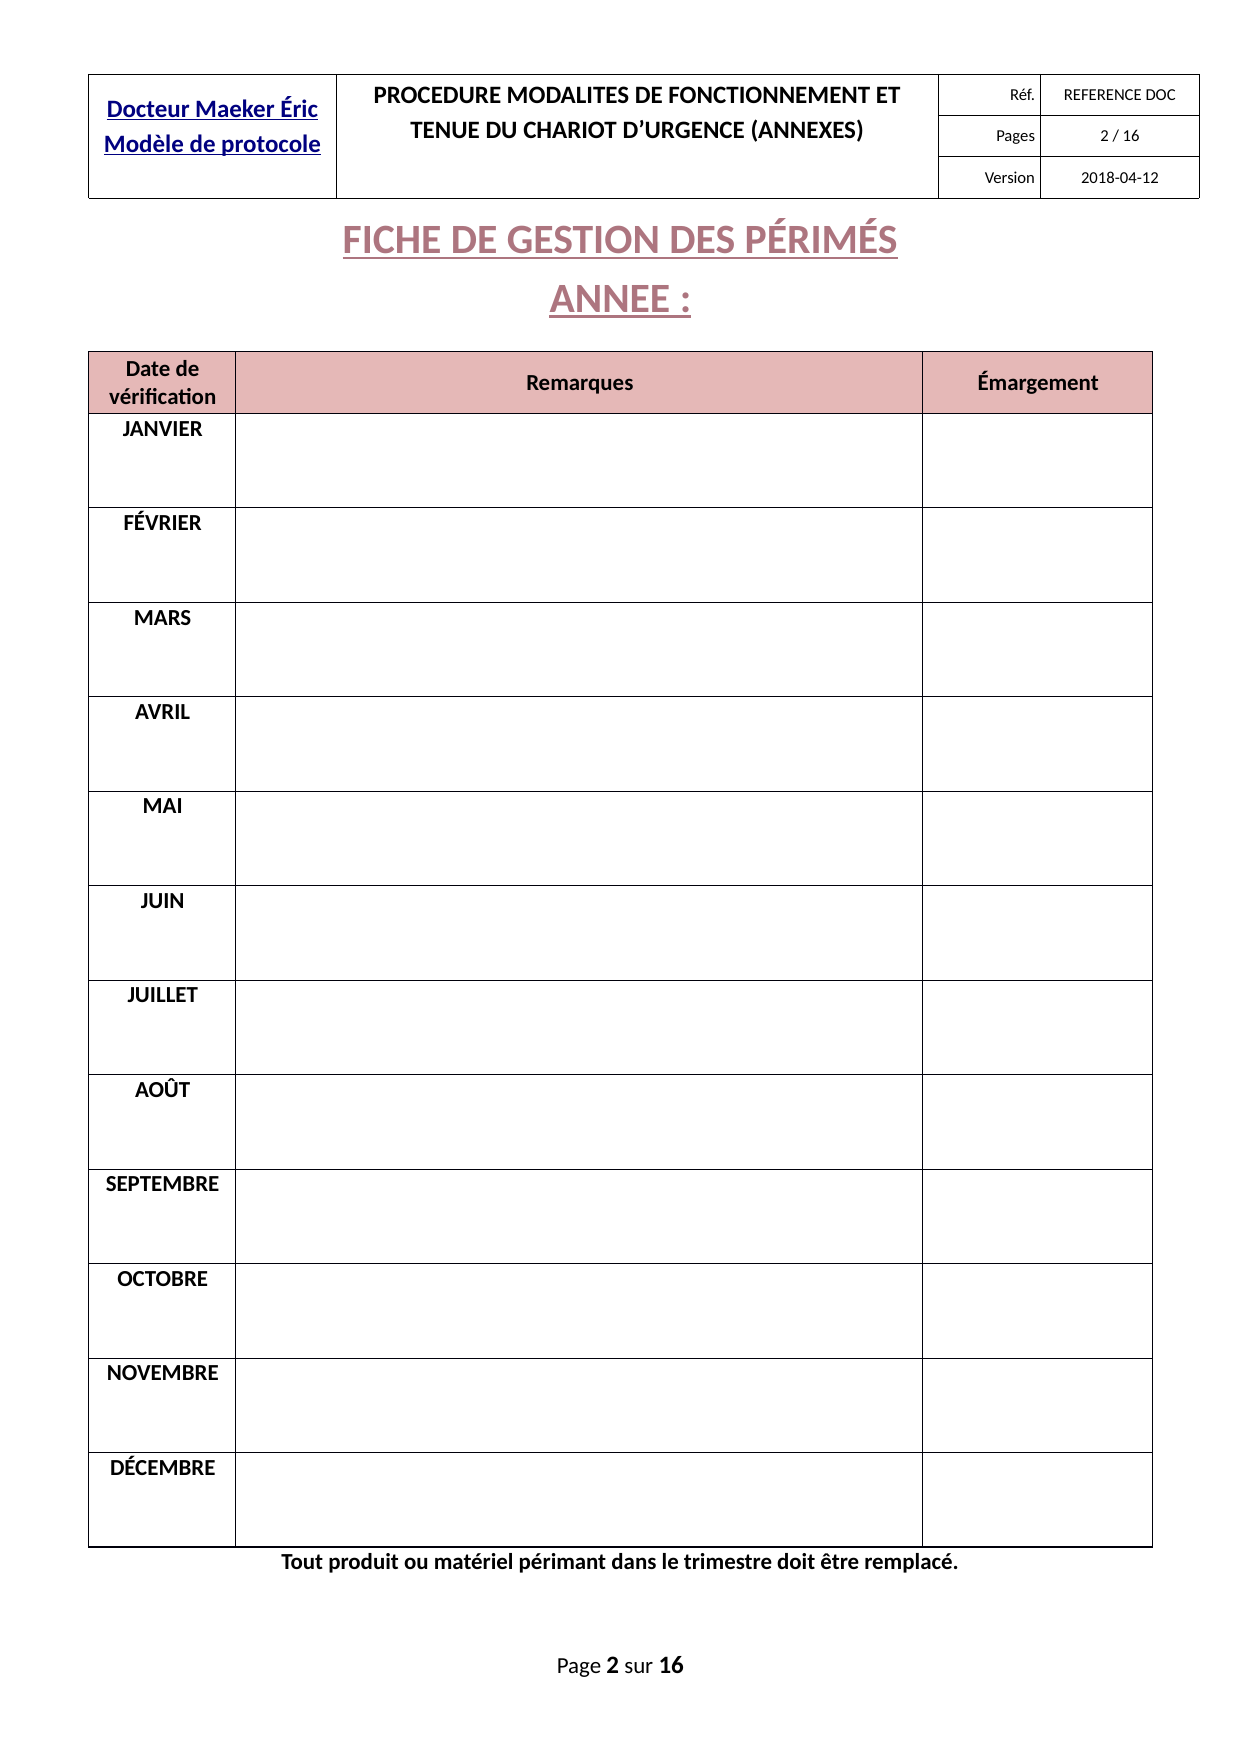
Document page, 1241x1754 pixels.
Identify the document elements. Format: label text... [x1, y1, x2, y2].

table_cell AVRIL [89, 697, 235, 791]
text FICHE DE GESTION DES PÉRIMÉS [88, 213, 1152, 264]
table_cell [236, 1264, 922, 1357]
table_cell [236, 1170, 922, 1263]
table_cell [236, 886, 922, 979]
table_cell MAI [89, 792, 235, 885]
table_cell JUILLET [89, 981, 235, 1074]
table_cell OCTOBRE [89, 1264, 235, 1357]
table_cell [236, 1453, 922, 1546]
table_cell MARS [89, 603, 235, 696]
table_cell [236, 414, 922, 507]
table_cell [236, 1359, 922, 1452]
table_cell [236, 603, 922, 696]
text Tout produit ou matériel périmant dans le trimestre doit être remplacé. [88, 1548, 1152, 1575]
table_cell [923, 697, 1152, 791]
table_cell AOÛT [89, 1075, 235, 1168]
table_cell [923, 792, 1152, 885]
table_header Émargement [923, 352, 1152, 413]
table_cell [923, 1075, 1152, 1168]
text ANNEE : [88, 272, 1152, 323]
table_cell [236, 508, 922, 602]
table_cell [923, 508, 1152, 602]
table_cell [923, 1264, 1152, 1357]
table_cell SEPTEMBRE [89, 1170, 235, 1263]
table_header Date de vérification [89, 352, 235, 413]
table_cell JUIN [89, 886, 235, 979]
table_cell [236, 792, 922, 885]
table_cell JANVIER [89, 414, 235, 507]
table_cell [236, 697, 922, 791]
table_header Remarques [236, 352, 922, 413]
table_cell NOVEMBRE [89, 1359, 235, 1452]
table_cell [923, 1453, 1152, 1546]
table_cell FÉVRIER [89, 508, 235, 602]
table_cell [236, 981, 922, 1074]
table_cell [923, 1359, 1152, 1452]
table_cell [923, 603, 1152, 696]
table_cell [923, 886, 1152, 979]
table_cell DÉCEMBRE [89, 1453, 235, 1546]
table_cell [236, 1075, 922, 1168]
table_cell [923, 414, 1152, 507]
table_cell [923, 981, 1152, 1074]
table_cell [923, 1170, 1152, 1263]
